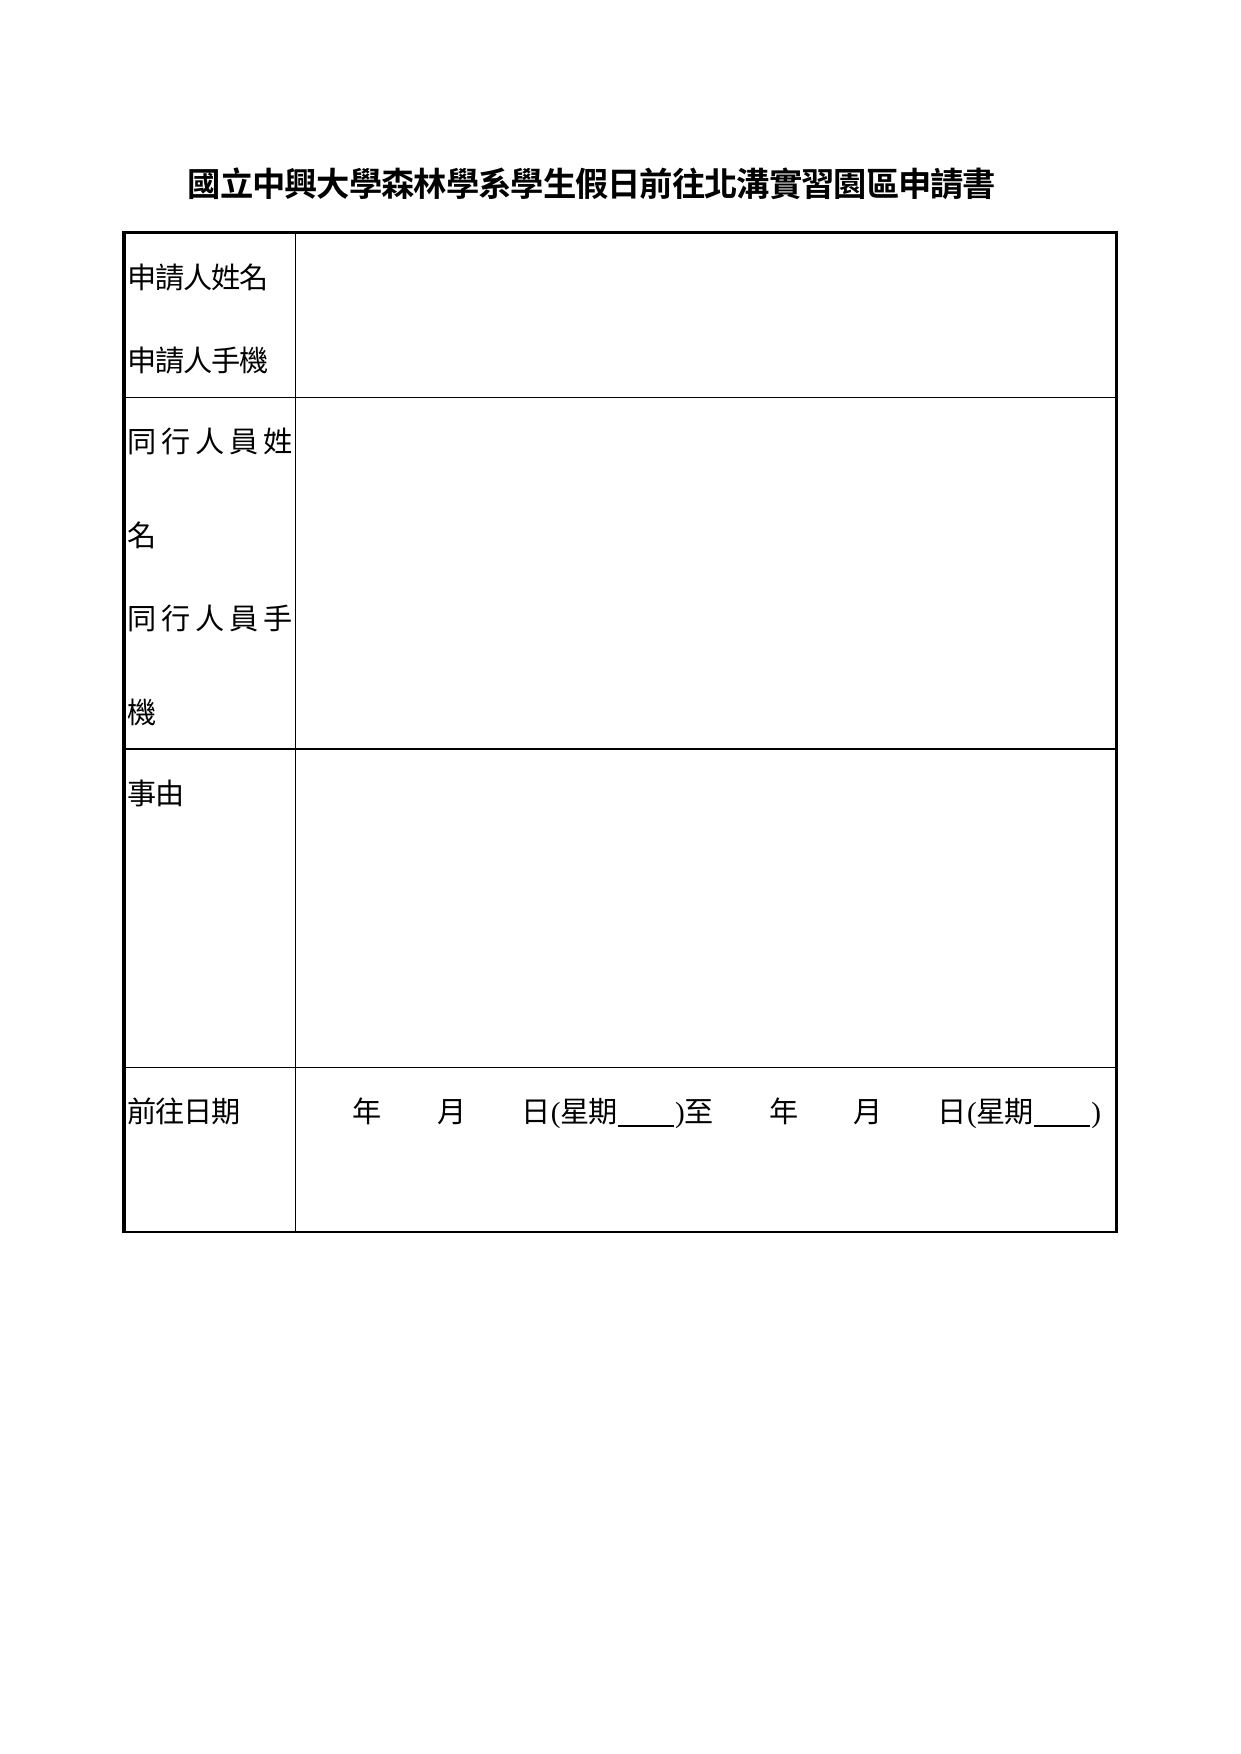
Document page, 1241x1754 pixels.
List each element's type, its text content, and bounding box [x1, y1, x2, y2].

table_cell 同行人員姓名 同行人員手機 [126, 398, 295, 748]
table_cell [296, 398, 1115, 748]
table_cell 前往日期 [126, 1068, 295, 1231]
table_cell [296, 750, 1115, 1067]
table_header [296, 234, 1115, 396]
table_cell 事由 [126, 750, 295, 1067]
text 國立中興大學森林學系學生假日前往北溝實習園區申請書 [187, 158, 1053, 206]
table_header 申請人姓名 申請人手機 [126, 234, 295, 396]
table_cell 年 月 日(星期 )至 年 月 日(星期 ) [296, 1068, 1115, 1231]
